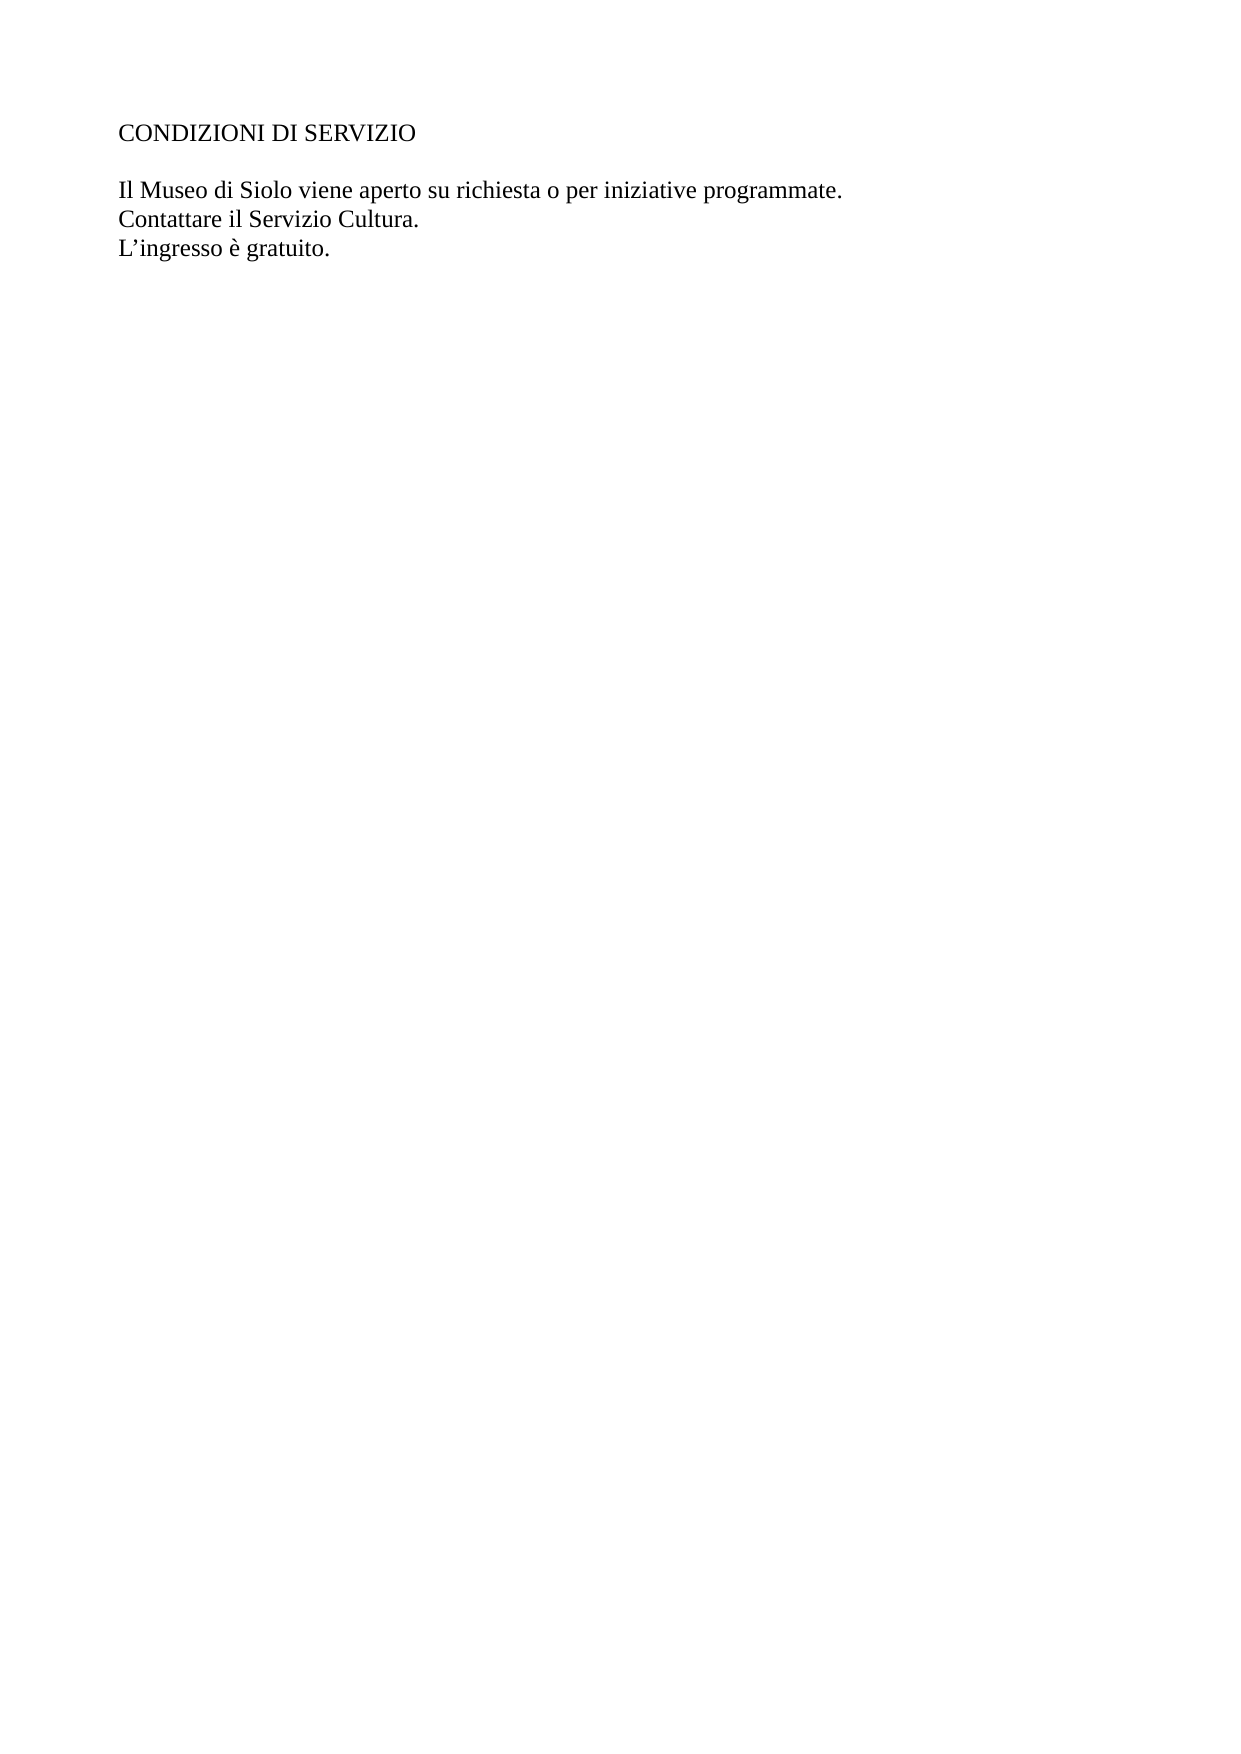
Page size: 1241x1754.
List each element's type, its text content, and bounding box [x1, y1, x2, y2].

text CONDIZIONI DI SERVIZIO [118, 118, 1122, 147]
text L’ingresso è gratuito. [118, 233, 1122, 262]
text Contattare il Servizio Cultura. [118, 204, 1122, 233]
text Il Museo di Siolo viene aperto su richiesta o per iniziative programmate. [118, 176, 1122, 204]
